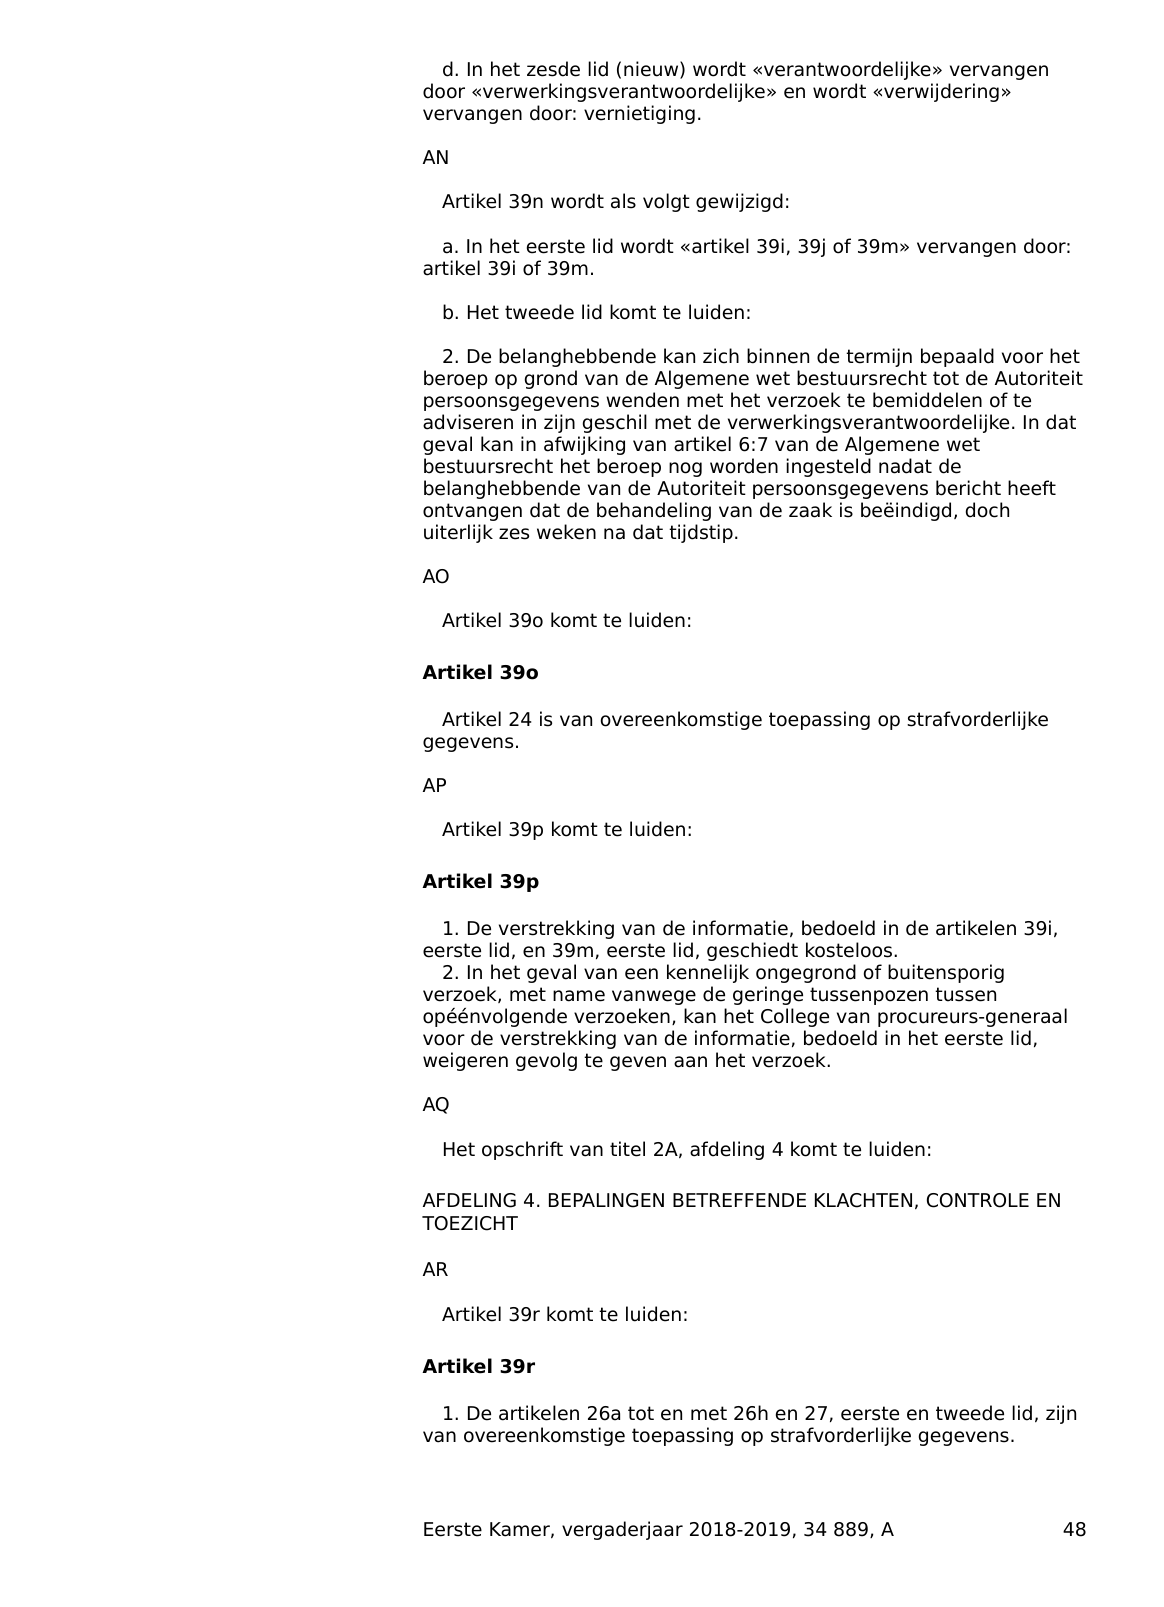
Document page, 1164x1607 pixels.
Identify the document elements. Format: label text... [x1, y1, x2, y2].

subtitle Artikel 39o [422, 662, 1087, 684]
subtitle Artikel 39p [422, 871, 1087, 893]
subtitle Artikel 39r [422, 1356, 1087, 1377]
text b. Het tweede lid komt te luiden: [422, 302, 1087, 324]
text Artikel 39p komt te luiden: [422, 819, 1087, 841]
text 2. In het geval van een kennelijk ongegrond of buitensporig verzoek, met name vanwege de geringe tussenpozen tussen opéénvolgende verzoeken, kan het College van procureurs-generaal voor de verstrekking van de informatie, bedoeld in het eerste lid, weigeren gevolg te geven aan het verzoek. [422, 962, 1087, 1072]
subtitle AFDELING 4. BEPALINGEN BETREFFENDE KLACHTEN, CONTROLE EN TOEZICHT [422, 1190, 1087, 1234]
text AO [422, 566, 1087, 588]
text a. In het eerste lid wordt «artikel 39i, 39j of 39m» vervangen door: artikel 39i of 39m. [422, 236, 1087, 279]
text 1. De verstrekking van de informatie, bedoeld in de artikelen 39i, eerste lid, en 39m, eerste lid, geschiedt kosteloos. [422, 918, 1087, 962]
text AN [422, 147, 1087, 169]
text 2. De belanghebbende kan zich binnen de termijn bepaald voor het beroep op grond van de Algemene wet bestuursrecht tot de Autoriteit persoonsgegevens wenden met het verzoek te bemiddelen of te adviseren in zijn geschil met de verwerkingsverantwoordelijke. In dat geval kan in afwijking van artikel 6:7 van de Algemene wet bestuursrecht het beroep nog worden ingesteld nadat de belanghebbende van de Autoriteit persoonsgegevens bericht heeft ontvangen dat de behandeling van de zaak is beëindigd, doch uiterlijk zes weken na dat tijdstip. [422, 346, 1087, 544]
text d. In het zesde lid (nieuw) wordt «verantwoordelijke» vervangen door «verwerkingsverantwoordelijke» en wordt «verwijdering» vervangen door: vernietiging. [422, 59, 1087, 125]
text AQ [422, 1094, 1087, 1116]
text AP [422, 775, 1087, 797]
text Artikel 39n wordt als volgt gewijzigd: [422, 191, 1087, 213]
text AR [422, 1259, 1087, 1281]
text Artikel 24 is van overeenkomstige toepassing op strafvorderlijke gegevens. [422, 709, 1087, 753]
text Artikel 39o komt te luiden: [422, 610, 1087, 632]
text Het opschrift van titel 2A, afdeling 4 komt te luiden: [422, 1138, 1087, 1160]
text Artikel 39r komt te luiden: [422, 1303, 1087, 1326]
text 1. De artikelen 26a tot en met 26h en 27, eerste en tweede lid, zijn van overeenkomstige toepassing op strafvorderlijke gegevens. [422, 1402, 1087, 1446]
